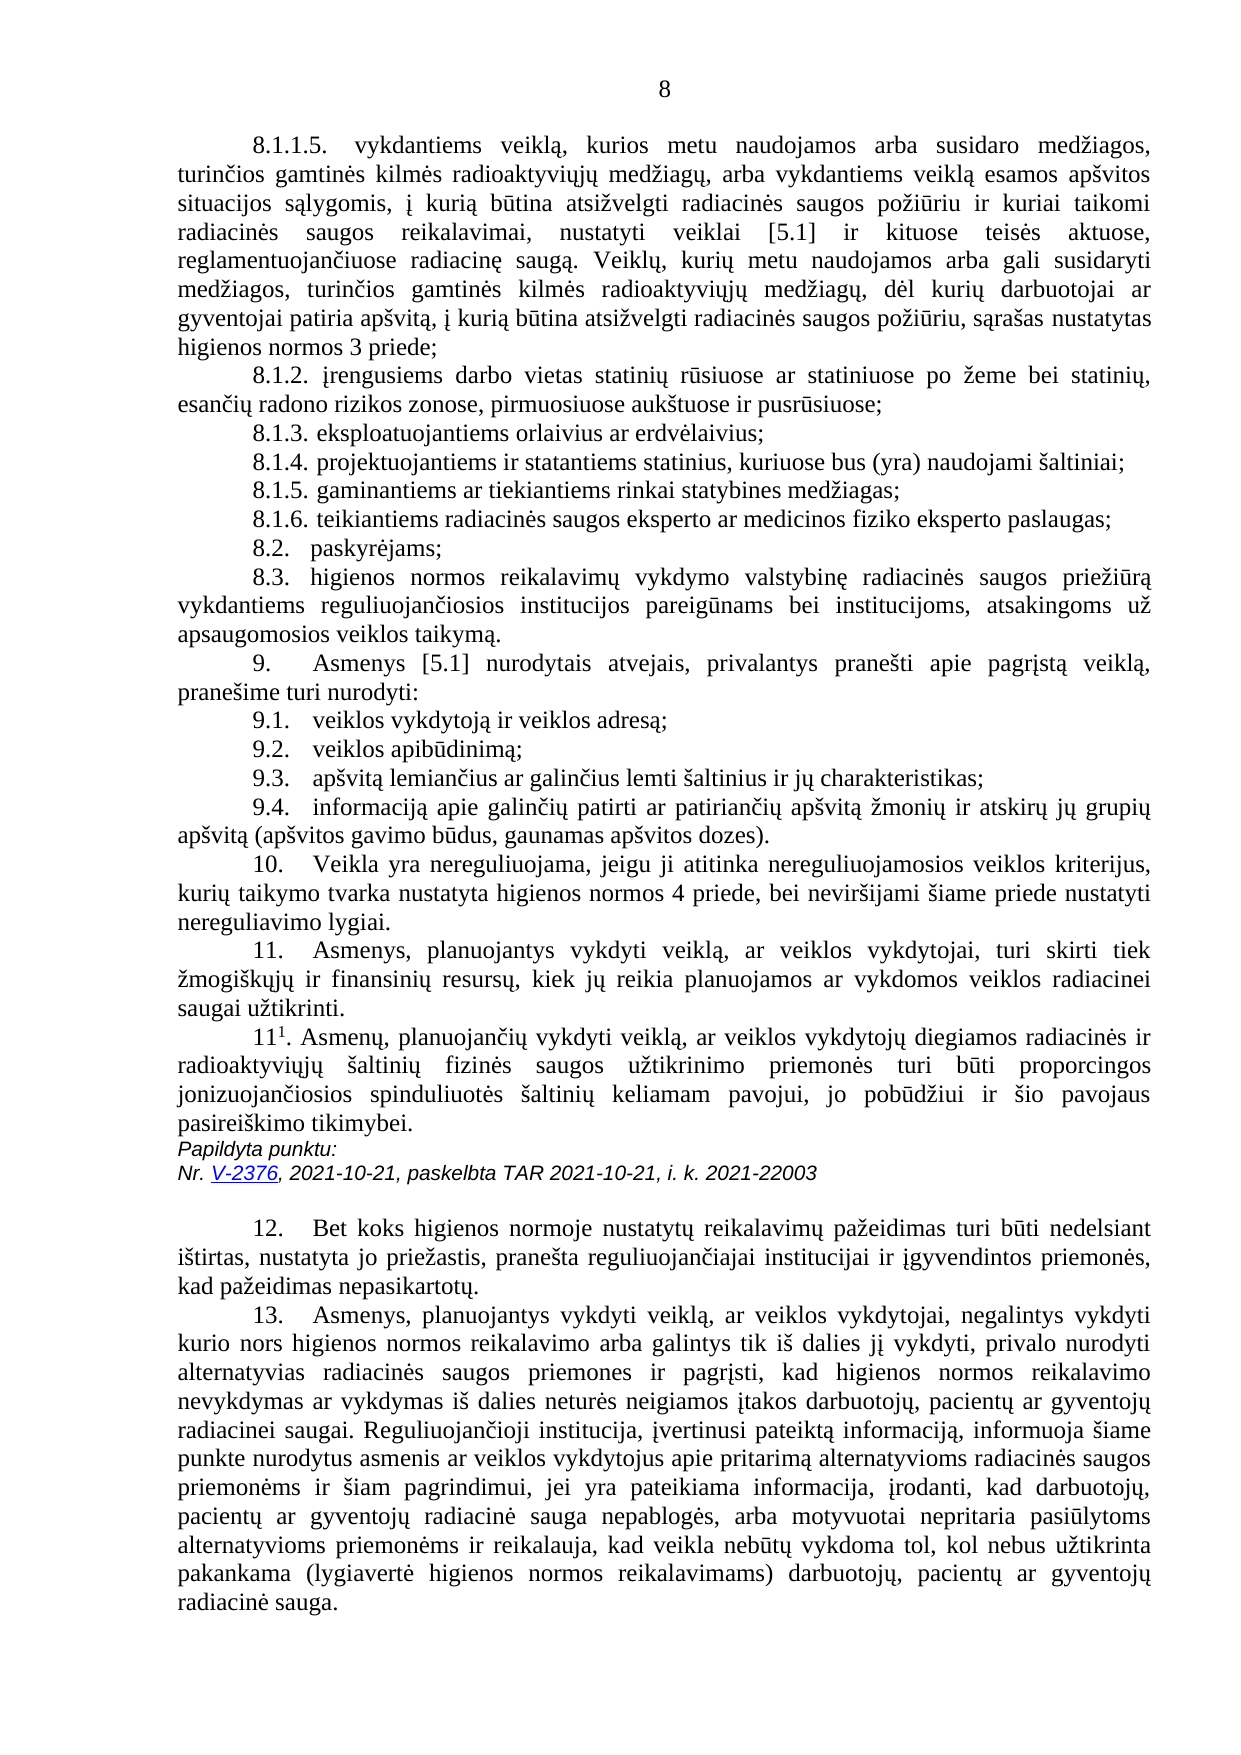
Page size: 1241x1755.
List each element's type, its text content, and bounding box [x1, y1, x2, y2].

text 8.1.2. įrengusiems darbo vietas statinių rūsiuose ar statiniuose po žeme bei statinių, esančių radono rizikos zonose, pirmuosiuose aukštuose ir pusrūsiuose; [177, 361, 1152, 418]
text 8.2. paskyrėjams; [177, 533, 1152, 562]
text 12. Bet koks higienos normoje nustatytų reikalavimų pažeidimas turi būti nedelsiant ištirtas, nustatyta jo priežastis, pranešta reguliuojančiajai institucijai ir įgyvendintos priemonės, kad pažeidimas nepasikartotų. [177, 1213, 1152, 1300]
text 9.4. informaciją apie galinčių patirti ar patiriančių apšvitą žmonių ir atskirų jų grupių apšvitą (apšvitos gavimo būdus, gaunamas apšvitos dozes). [177, 792, 1152, 849]
text 8.1.1.5. vykdantiems veiklą, kurios metu naudojamos arba susidaro medžiagos, turinčios gamtinės kilmės radioaktyviųjų medžiagų, arba vykdantiems veiklą esamos apšvitos situacijos sąlygomis, į kurią būtina atsižvelgti radiacinės saugos požiūriu ir kuriai taikomi radiacinės saugos reikalavimai, nustatyti veiklai [5.1] ir kituose teisės aktuose, reglamentuojančiuose radiacinę saugą. Veiklų, kurių metu naudojamos arba gali susidaryti medžiagos, turinčios gamtinės kilmės radioaktyviųjų medžiagų, dėl kurių darbuotojai ar gyventojai patiria apšvitą, į kurią būtina atsižvelgti radiacinės saugos požiūriu, sąrašas nustatytas higienos normos 3 priede; [177, 131, 1152, 361]
text 9.1. veiklos vykdytoją ir veiklos adresą; [177, 706, 1152, 734]
text 11. Asmenys, planuojantys vykdyti veiklą, ar veiklos vykdytojai, turi skirti tiek žmogiškųjų ir finansinių resursų, kiek jų reikia planuojamos ar vykdomos veiklos radiacinei saugai užtikrinti. [177, 936, 1152, 1022]
text 8.1.4. projektuojantiems ir statantiems statinius, kuriuose bus (yra) naudojami šaltiniai; [177, 447, 1152, 476]
text 8.1.6. teikiantiems radiacinės saugos eksperto ar medicinos fiziko eksperto paslaugas; [177, 504, 1152, 533]
text 8.3. higienos normos reikalavimų vykdymo valstybinę radiacinės saugos priežiūrą vykdantiems reguliuojančiosios institucijos pareigūnams bei institucijoms, atsakingoms už apsaugomosios veiklos taikymą. [177, 562, 1152, 648]
text Nr. V-2376, 2021-10-21, paskelbta TAR 2021-10-21, i. k. 2021-22003 [177, 1161, 1152, 1185]
text Papildyta punktu: [177, 1137, 1152, 1161]
text 9.2. veiklos apibūdinimą; [177, 734, 1152, 763]
text 9. Asmenys [5.1] nurodytais atvejais, privalantys pranešti apie pagrįstą veiklą, pranešime turi nurodyti: [177, 648, 1152, 706]
text 13. Asmenys, planuojantys vykdyti veiklą, ar veiklos vykdytojai, negalintys vykdyti kurio nors higienos normos reikalavimo arba galintys tik iš dalies jį vykdyti, privalo nurodyti alternatyvias radiacinės saugos priemones ir pagrįsti, kad higienos normos reikalavimo nevykdymas ar vykdymas iš dalies neturės neigiamos įtakos darbuotojų, pacientų ar gyventojų radiacinei saugai. Reguliuojančioji institucija, įvertinusi pateiktą informaciją, informuoja šiame punkte nurodytus asmenis ar veiklos vykdytojus apie pritarimą alternatyvioms radiacinės saugos priemonėms ir šiam pagrindimui, jei yra pateikiama informacija, įrodanti, kad darbuotojų, pacientų ar gyventojų radiacinė sauga nepablogės, arba motyvuotai nepritaria pasiūlytoms alternatyvioms priemonėms ir reikalauja, kad veikla nebūtų vykdoma tol, kol nebus užtikrinta pakankama (lygiavertė higienos normos reikalavimams) darbuotojų, pacientų ar gyventojų radiacinė sauga. [177, 1300, 1152, 1616]
text 111. Asmenų, planuojančių vykdyti veiklą, ar veiklos vykdytojų diegiamos radiacinės ir radioaktyviųjų šaltinių fizinės saugos užtikrinimo priemonės turi būti proporcingos jonizuojančiosios spinduliuotės šaltinių keliamam pavojui, jo pobūdžiui ir šio pavojaus pasireiškimo tikimybei. [177, 1022, 1152, 1137]
text 10. Veikla yra nereguliuojama, jeigu ji atitinka nereguliuojamosios veiklos kriterijus, kurių taikymo tvarka nustatyta higienos normos 4 priede, bei neviršijami šiame priede nustatyti nereguliavimo lygiai. [177, 849, 1152, 936]
text 9.3. apšvitą lemiančius ar galinčius lemti šaltinius ir jų charakteristikas; [177, 763, 1152, 792]
text 8.1.3. eksploatuojantiems orlaivius ar erdvėlaivius; [177, 418, 1152, 447]
text 8.1.5. gaminantiems ar tiekiantiems rinkai statybines medžiagas; [177, 476, 1152, 504]
